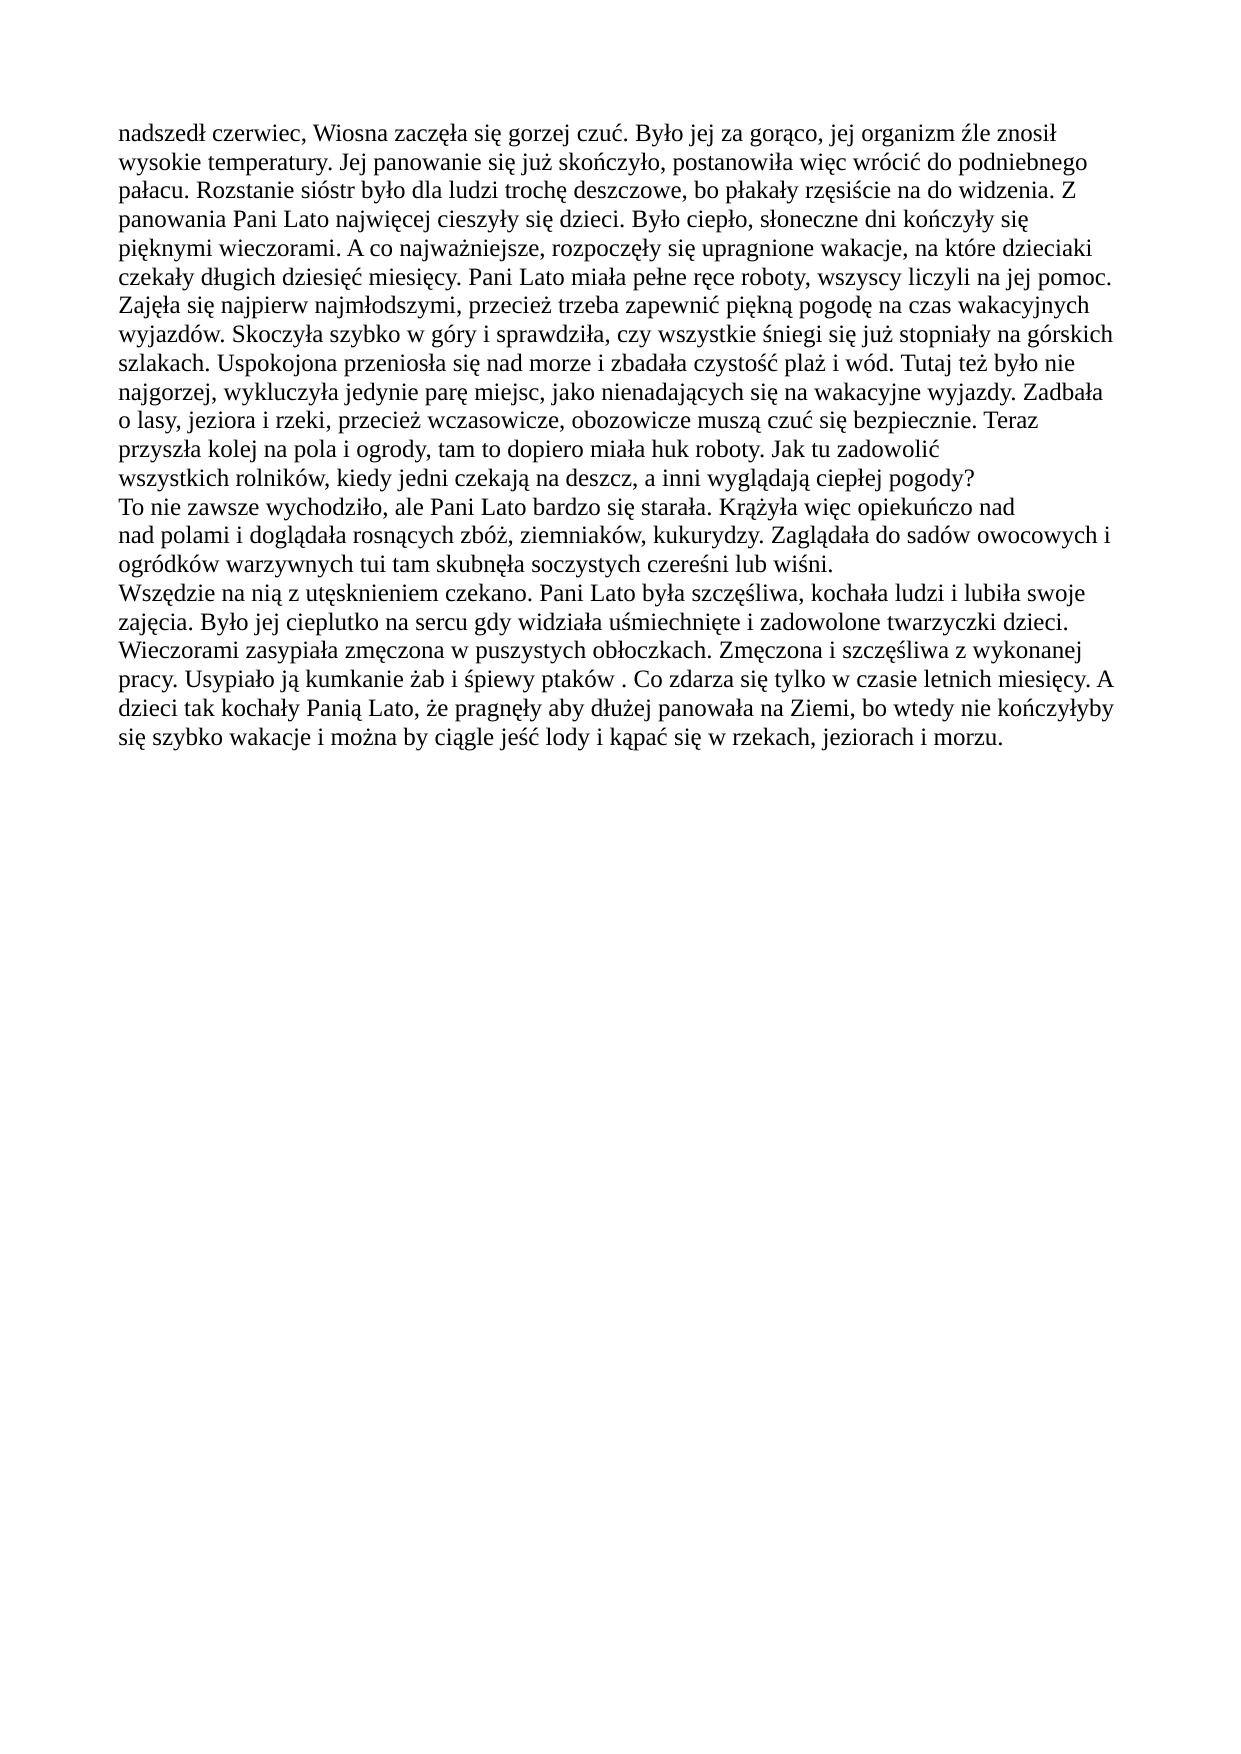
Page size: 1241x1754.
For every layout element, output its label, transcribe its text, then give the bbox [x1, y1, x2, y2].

text nadszedł czerwiec, Wiosna zaczęła się gorzej czuć. Było jej za gorąco, jej organizm źle znosił wysokie temperatury. Jej panowanie się już skończyło, postanowiła więc wrócić do podniebnego pałacu. Rozstanie sióstr było dla ludzi trochę deszczowe, bo płakały rzęsiście na do widzenia. Z panowania Pani Lato najwięcej cieszyły się dzieci. Było ciepło, słoneczne dni kończyły się pięknymi wieczorami. A co najważniejsze, rozpoczęły się upragnione wakacje, na które dzieciaki czekały długich dziesięć miesięcy. Pani Lato miała pełne ręce roboty, wszyscy liczyli na jej pomoc. Zajęła się najpierw najmłodszymi, przecież trzeba zapewnić piękną pogodę na czas wakacyjnych wyjazdów. Skoczyła szybko w góry i sprawdziła, czy wszystkie śniegi się już stopniały na górskich szlakach. Uspokojona przeniosła się nad morze i zbadała czystość plaż i wód. Tutaj też było nie najgorzej, wykluczyła jedynie parę miejsc, jako nienadających się na wakacyjne wyjazdy. Zadbała o lasy, jeziora i rzeki, przecież wczasowicze, obozowicze muszą czuć się bezpiecznie. Teraz przyszła kolej na pola i ogrody, tam to dopiero miała huk roboty. Jak tu zadowolić wszystkich rolników, kiedy jedni czekają na deszcz, a inni wyglądają ciepłej pogody? To nie zawsze wychodziło, ale Pani Lato bardzo się starała. Krążyła więc opiekuńczo nad nad polami i doglądała rosnących zbóż, ziemniaków, kukurydzy. Zaglądała do sadów owocowych i ogródków warzywnych tui tam skubnęła soczystych czereśni lub wiśni. Wszędzie na nią z utęsknieniem czekano. Pani Lato była szczęśliwa, kochała ludzi i lubiła swoje zajęcia. Było jej cieplutko na sercu gdy widziała uśmiechnięte i zadowolone twarzyczki dzieci. Wieczorami zasypiała zmęczona w puszystych obłoczkach. Zmęczona i szczęśliwa z wykonanej pracy. Usypiało ją kumkanie żab i śpiewy ptaków . Co zdarza się tylko w czasie letnich miesięcy. A dzieci tak kochały Panią Lato, że pragnęły aby dłużej panowała na Ziemi, bo wtedy nie kończyłyby się szybko wakacje i można by ciągle jeść lody i kąpać się w rzekach, jeziorach i morzu. [118, 118, 1122, 751]
